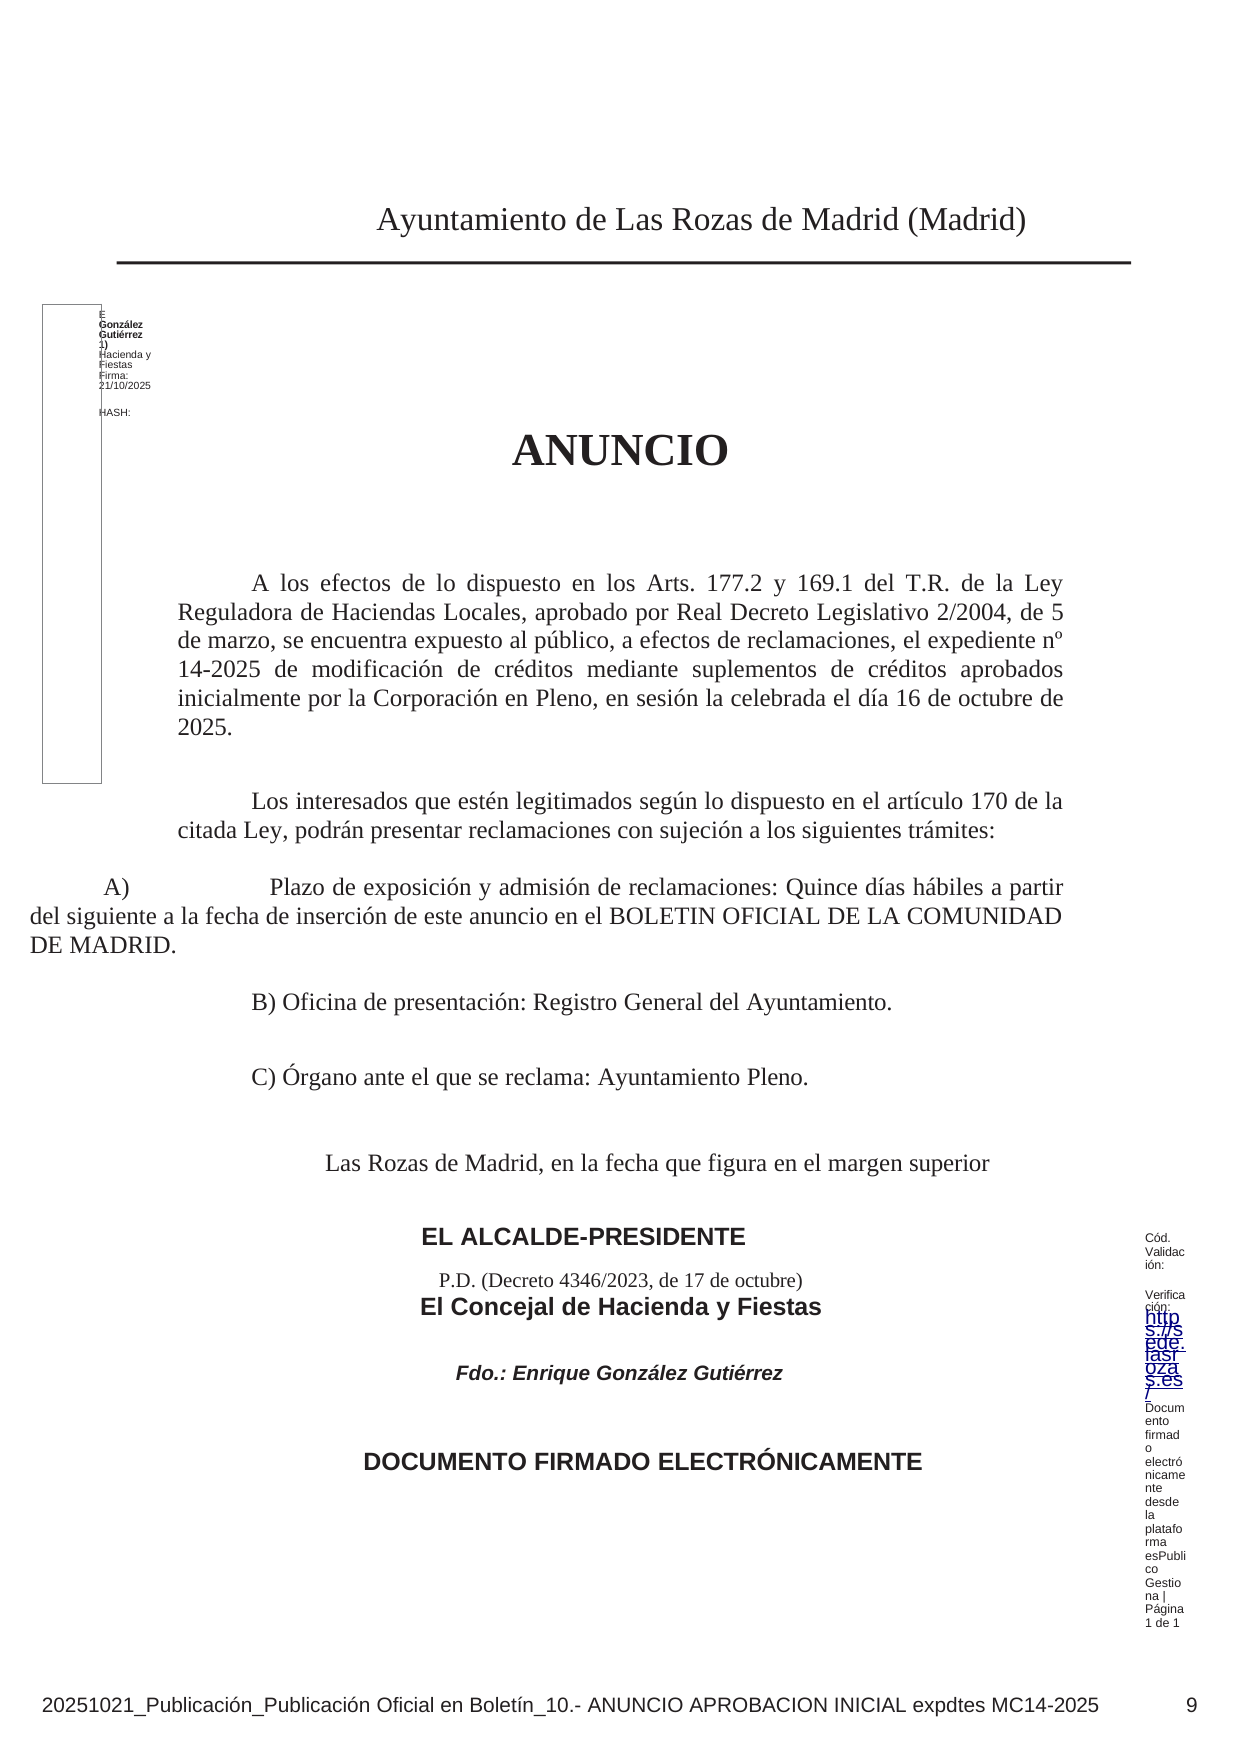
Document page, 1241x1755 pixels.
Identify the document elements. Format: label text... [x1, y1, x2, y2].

subtitle [43, 305, 101, 783]
text Fdo.: Enrique González Gutiérrez [29, 1361, 1143, 1385]
subtitle El Concejal de Hacienda y Fiestas [31, 1292, 1143, 1320]
subtitle [1186, 1292, 1211, 1320]
text A los efectos de lo dispuesto en los Arts. 177.2 y 169.1 del T.R. de la Ley Reguladora de Haciendas Locales, aprobado por Real Decreto Legislativo 2/2004, de 5 de marzo, se encuentra expuesto al público, a efectos de reclamaciones, el expediente nº 14-2025 de modificación de créditos mediante suplementos de créditos aprobados inicialmente por la Corporación en Pleno, en sesión la celebrada el día 16 de octubre de 2025. [177, 568, 1064, 741]
list Oficina de presentación: Registro General del Ayuntamiento. [251, 987, 1211, 1016]
subtitle [1186, 1447, 1211, 1476]
text Cód. Validación: [1145, 1232, 1186, 1272]
text P.D. (Decreto 4346/2023, de 17 de octubre) [30, 1267, 1143, 1292]
list Órgano ante el que se reclama: Ayuntamiento Pleno. [251, 1062, 1211, 1090]
text Los interesados que estén legitimados según lo dispuesto en el artículo 170 de la citada Ley, podrán presentar reclamaciones con sujeción a los siguientes trámites: [177, 786, 1063, 843]
text Verificación: https://sede.lasrozas.es/ [1145, 1352, 1186, 1402]
subtitle Ayuntamiento de Las Rozas de Madrid (Madrid) [376, 199, 1211, 238]
text Las Rozas de Madrid, en la fecha que figura en el margen superior [325, 1148, 1211, 1177]
subtitle EL ALCALDE-PRESIDENTE [29, 1222, 1138, 1251]
text Verificación: https://sede.lasrozas.es/ [1145, 1289, 1186, 1351]
subtitle ANUNCIO [102, 422, 1211, 475]
subtitle DOCUMENTO FIRMADO ELECTRÓNICAMENTE [74, 1447, 1143, 1476]
list Plazo de exposición y admisión de reclamaciones: Quince días hábiles a partir del siguiente a la fecha de inserción de este anuncio en el BOLETIN OFICIAL DE LA COMUNIDAD DE MADRID. [29, 872, 1064, 958]
text Documento firmado electrónicamente desde la plataforma esPublico Gestiona | Página 1 de 1 [1145, 1402, 1186, 1630]
subtitle [30, 422, 42, 475]
subtitle EL ALCALDE-PRESIDENTE [1143, 1230, 1186, 1753]
